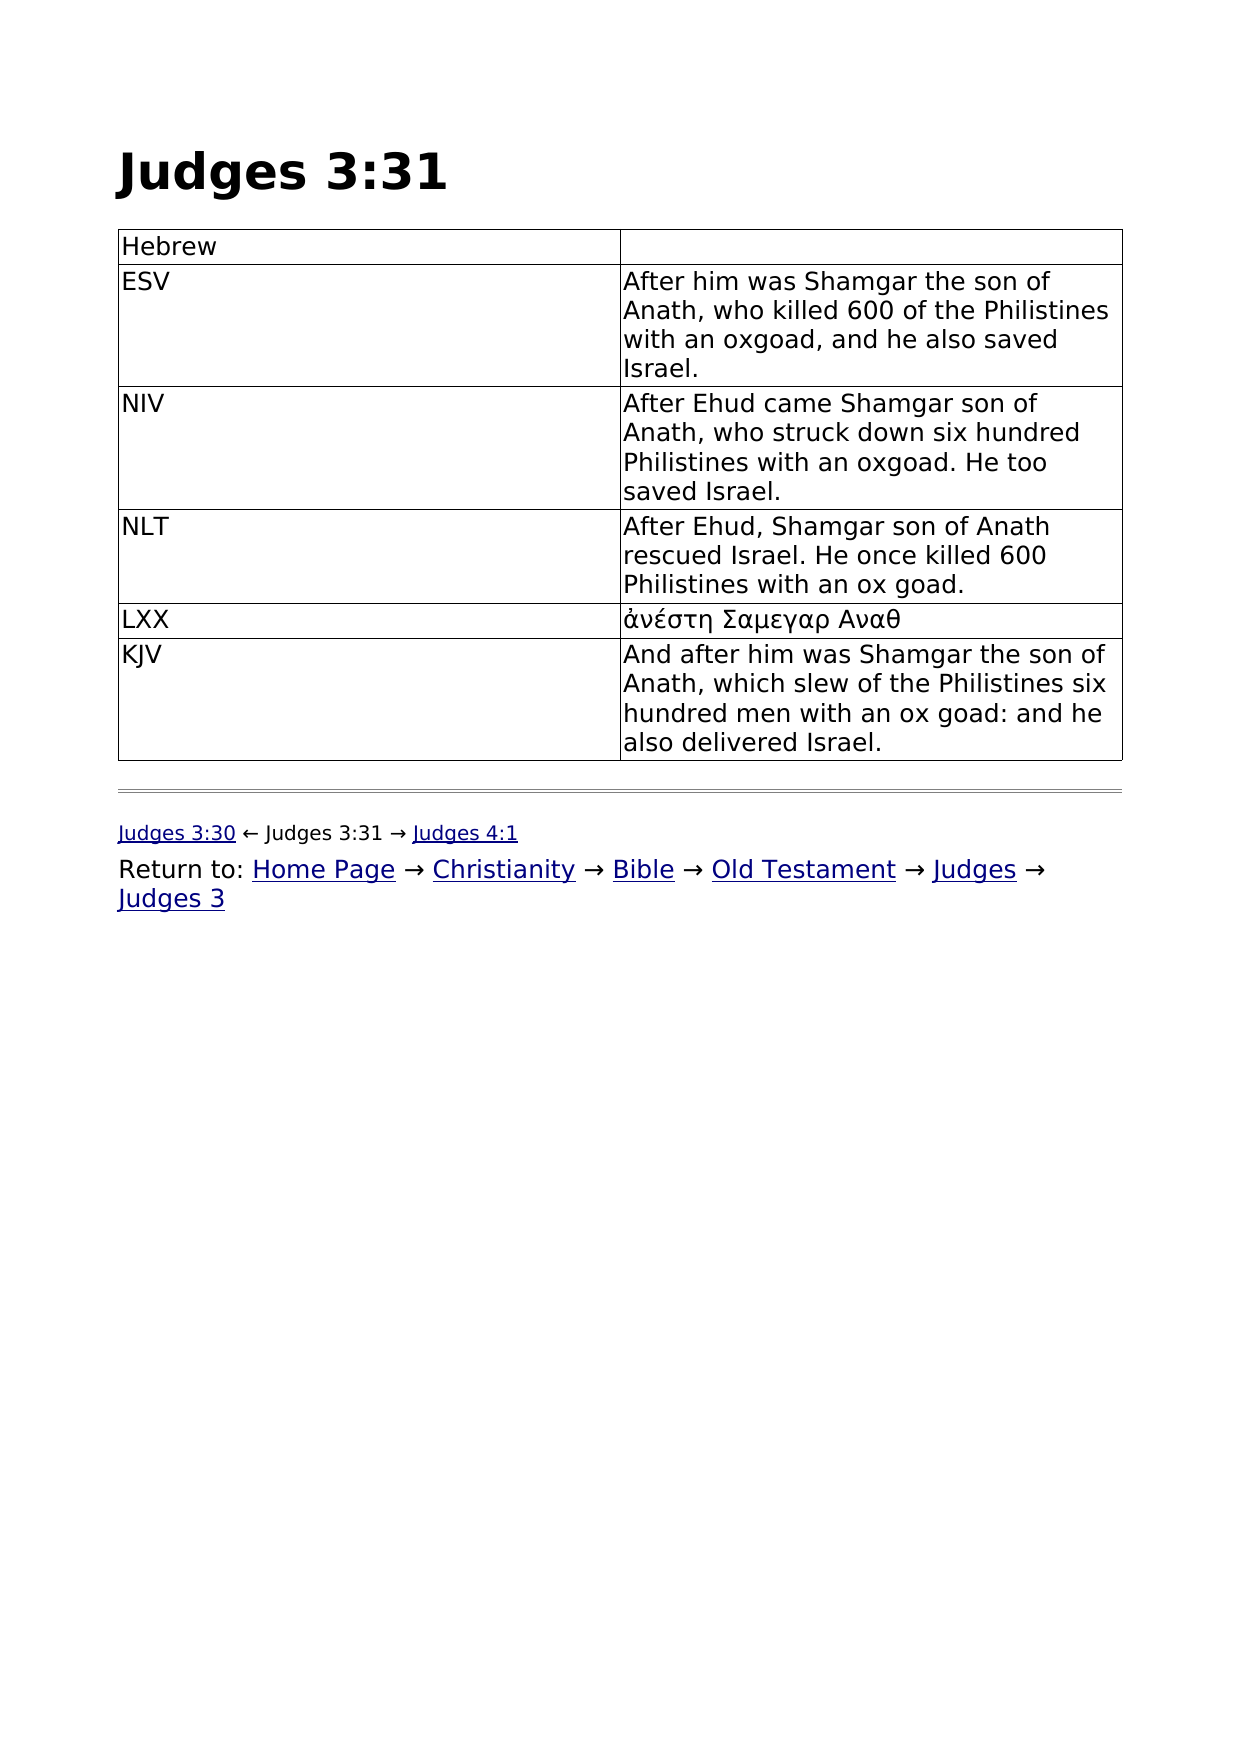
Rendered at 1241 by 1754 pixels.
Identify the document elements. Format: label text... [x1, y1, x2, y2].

table_cell After Ehud came Shamgar son of Anath, who struck down six hundred Philistines with an oxgoad. He too saved Israel. [621, 387, 1122, 509]
table_cell KJV [119, 639, 620, 760]
table_cell LXX [119, 604, 620, 637]
text Judges 3:30 ← Judges 3:31 → Judges 4:1 [118, 821, 1122, 855]
table_cell ἀνέστη Σαμεγαρ Αναθ [621, 604, 1122, 637]
table_cell After Ehud, Shamgar son of Anath rescued Israel. He once killed 600 Philistines with an ox goad. [621, 510, 1122, 602]
table_header Hebrew [119, 230, 620, 264]
table_cell NLT [119, 510, 620, 602]
table_cell And after him was Shamgar the son of Anath, which slew of the Philistines six hundred men with an ox goad: and he also delivered Israel. [621, 639, 1122, 760]
table_cell ESV [119, 265, 620, 386]
table_cell NIV [119, 387, 620, 509]
text Return to: Home Page → Christianity → Bible → Old Testament → Judges → Judges 3 [118, 855, 1122, 914]
subtitle Judges 3:31 [118, 143, 1122, 201]
table_header [621, 230, 1122, 264]
table_cell After him was Shamgar the son of Anath, who killed 600 of the Philistines with an oxgoad, and he also saved Israel. [621, 265, 1122, 386]
